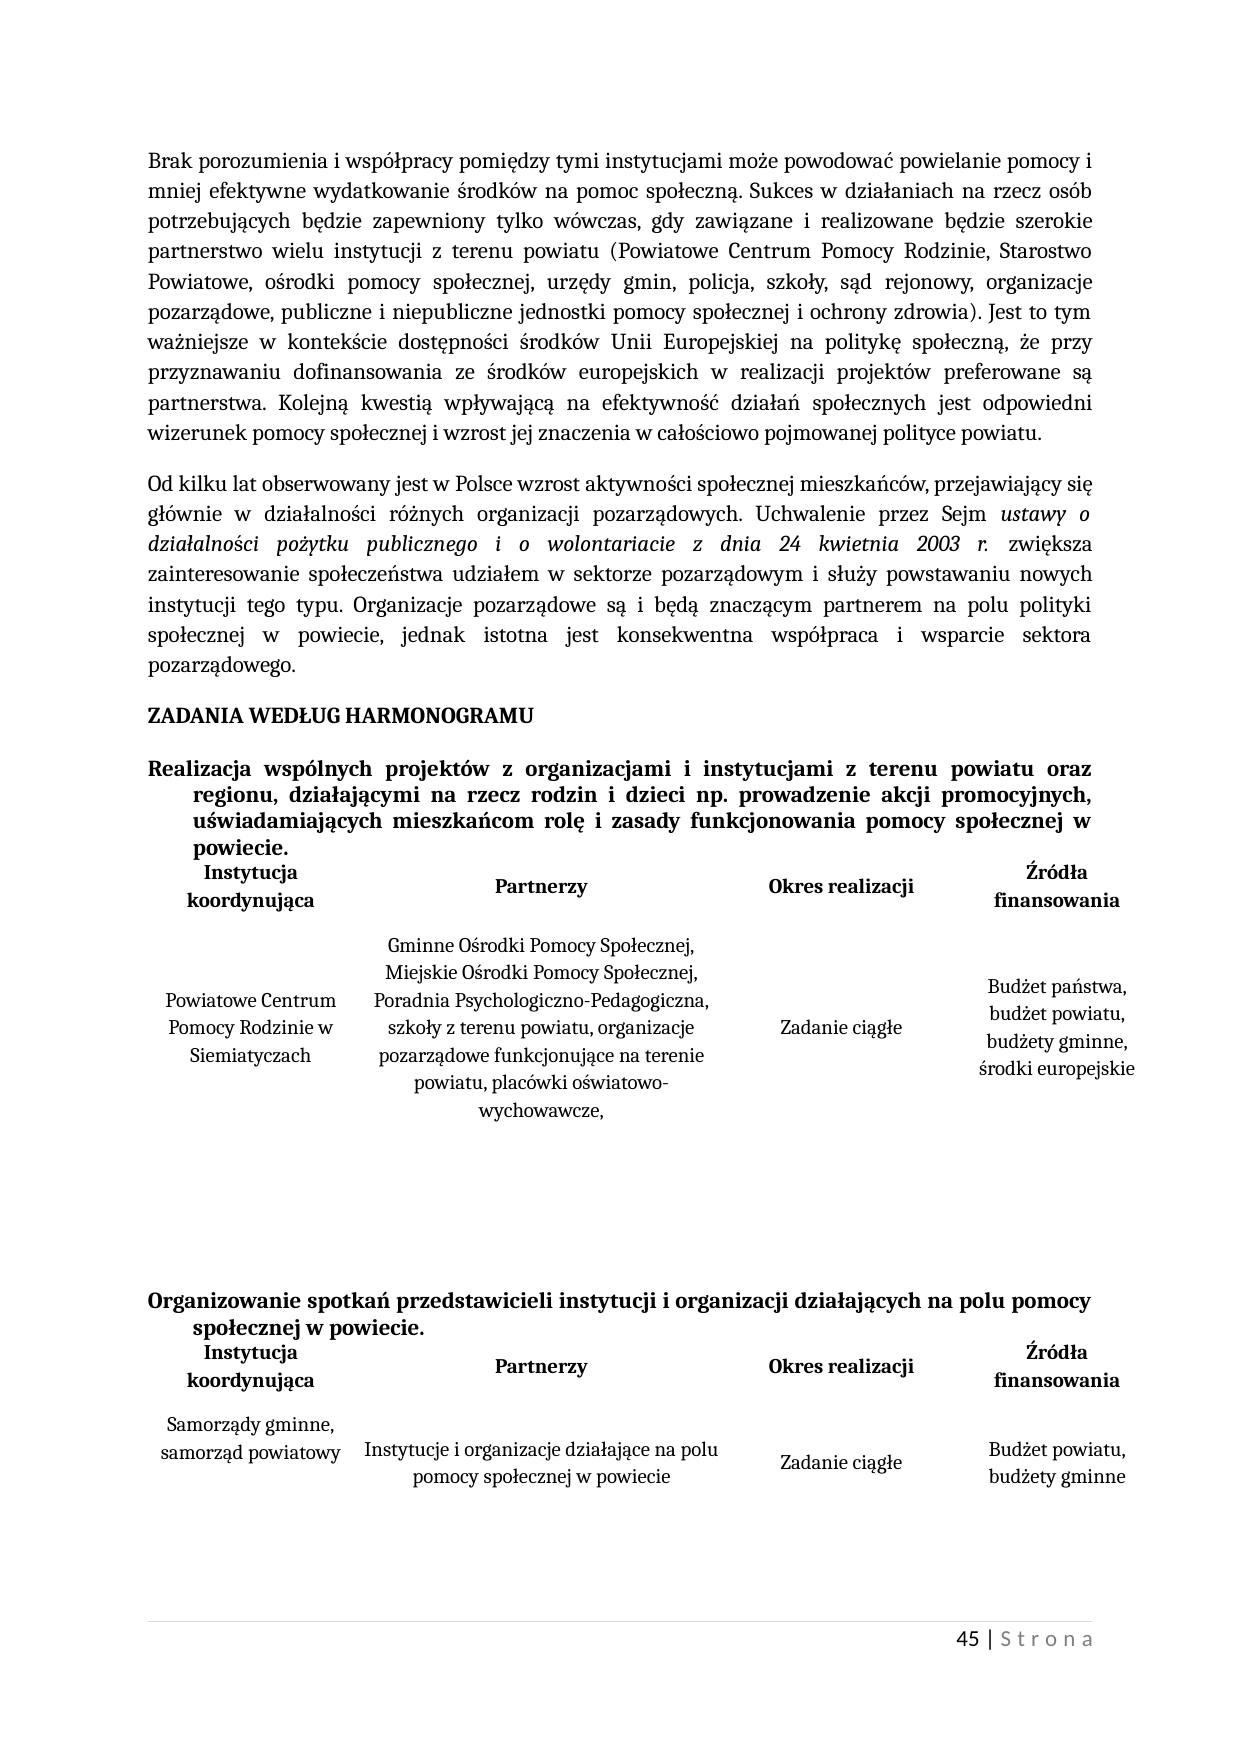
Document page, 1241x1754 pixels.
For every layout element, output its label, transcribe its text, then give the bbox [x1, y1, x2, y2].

table_cell Budżet państwa, budżet powiatu, budżety gminne, środki europejskie [954, 933, 1160, 1143]
table_header Instytucja koordynująca [148, 1341, 354, 1413]
text Brak porozumienia i współpracy pomiędzy tymi instytucjami może powodować powielanie pomocy i mniej efektywne wydatkowanie środków na pomoc społeczną. Sukces w działaniach na rzecz osób potrzebujących będzie zapewniony tylko wówczas, gdy zawiązane i realizowane będzie szerokie partnerstwo wielu instytucji z terenu powiatu (Powiatowe Centrum Pomocy Rodzinie, Starostwo Powiatowe, ośrodki pomocy społecznej, urzędy gmin, policja, szkoły, sąd rejonowy, organizacje pozarządowe, publiczne i niepubliczne jednostki pomocy społecznej i ochrony zdrowia). Jest to tym ważniejsze w kontekście dostępności środków Unii Europejskiej na politykę społeczną, że przy przyznawaniu dofinansowania ze środków europejskich w realizacji projektów preferowane są partnerstwa. Kolejną kwestią wpływającą na efektywność działań społecznych jest odpowiedni wizerunek pomocy społecznej i wzrost jej znaczenia w całościowo pojmowanej polityce powiatu. [148, 148, 1092, 446]
table_header Źródła finansowania [954, 861, 1160, 933]
table_header Źródła finansowania [954, 1341, 1160, 1413]
subtitle Realizacja wspólnych projektów z organizacjami i instytucjami z terenu powiatu oraz regionu, działającymi na rzecz rodzin i dzieci np. prowadzenie akcji promocyjnych, uświadamiających mieszkańcom rolę i zasady funkcjonowania pomocy społecznej w powiecie. [148, 756, 1092, 861]
table_cell Zadanie ciągłe [729, 933, 954, 1143]
table_header Partnerzy [354, 1341, 729, 1413]
table_cell Instytucje i organizacje działające na polu pomocy społecznej w powiecie [354, 1413, 729, 1534]
table_header Partnerzy [354, 861, 729, 933]
table_header Okres realizacji [729, 1341, 954, 1413]
table_cell Zadanie ciągłe [729, 1413, 954, 1534]
table_cell Samorządy gminne, samorząd powiatowy [148, 1413, 354, 1534]
subtitle Organizowanie spotkań przedstawicieli instytucji i organizacji działających na polu pomocy społecznej w powiecie. [148, 1288, 1092, 1341]
table_cell Powiatowe Centrum Pomocy Rodzinie w Siemiatyczach [148, 933, 354, 1143]
text Od kilku lat obserwowany jest w Polsce wzrost aktywności społecznej mieszkańców, przejawiający się głównie w działalności różnych organizacji pozarządowych. Uchwalenie przez Sejm ustawy o działalności pożytku publicznego i o wolontariacie z dnia 24 kwietnia 2003 r. zwiększa zainteresowanie społeczeństwa udziałem w sektorze pozarządowym i służy powstawaniu nowych instytucji tego typu. Organizacje pozarządowe są i będą znaczącym partnerem na polu polityki społecznej w powiecie, jednak istotna jest konsekwentna współpraca i wsparcie sektora pozarządowego. [148, 471, 1092, 678]
table_header Okres realizacji [729, 861, 954, 933]
subtitle ZADANIA WEDŁUG HARMONOGRAMU [148, 703, 1092, 729]
table_cell Budżet powiatu, budżety gminne [954, 1413, 1160, 1534]
table_cell Gminne Ośrodki Pomocy Społecznej, Miejskie Ośrodki Pomocy Społecznej, Poradnia Psychologiczno-Pedagogiczna, szkoły z terenu powiatu, organizacje pozarządowe funkcjonujące na terenie powiatu, placówki oświatowo-wychowawcze, [354, 933, 729, 1143]
table_header Instytucja koordynująca [148, 861, 354, 933]
